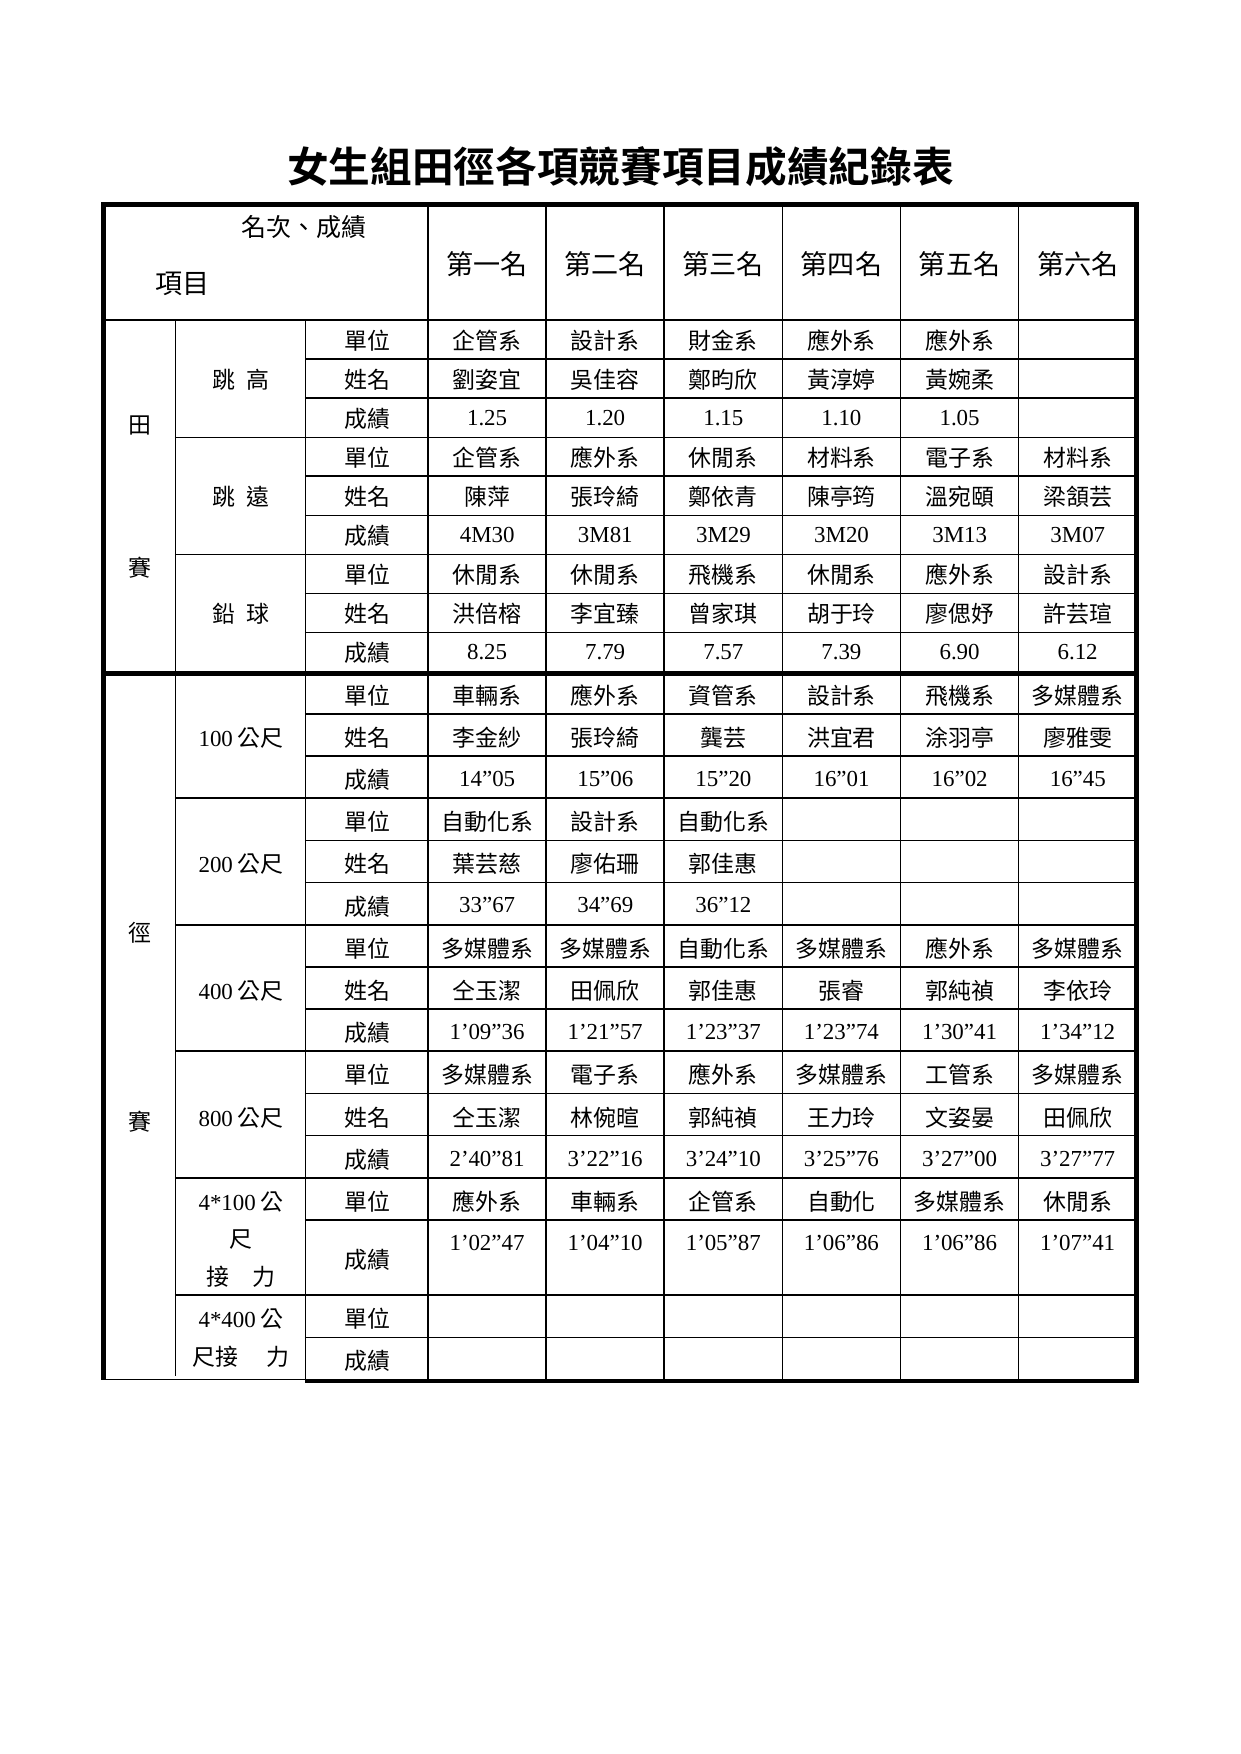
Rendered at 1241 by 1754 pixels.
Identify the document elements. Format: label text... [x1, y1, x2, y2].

table_cell 資管系 [665, 676, 782, 713]
table_header 名次、成績 項目 [106, 207, 427, 319]
table_cell [1019, 1296, 1134, 1336]
table_cell 3M29 [665, 516, 782, 553]
table_cell 3M81 [547, 516, 663, 553]
table_header 第三名 [665, 207, 782, 319]
table_cell [783, 799, 900, 839]
table_cell 設計系 [547, 799, 663, 839]
table_cell 應外系 [547, 676, 663, 713]
table_cell 自動化系 [665, 926, 782, 966]
table_cell 陳亭筠 [783, 477, 900, 514]
table_cell 車輛系 [547, 1179, 663, 1219]
table_cell 徑 賽 [106, 676, 176, 1378]
table_cell 800公尺 [176, 1052, 305, 1177]
table_cell 1’09”36 [429, 1010, 545, 1050]
table_cell 6.90 [901, 633, 1018, 671]
table_cell 成績 [306, 633, 427, 671]
table_cell [901, 883, 1018, 924]
table_cell 材料系 [1019, 438, 1134, 475]
table_cell 鄭依青 [665, 477, 782, 514]
table_cell [783, 841, 900, 882]
table_cell 自動化系 [429, 799, 545, 839]
table_cell 1.05 [901, 399, 1018, 436]
table_cell 100公尺 [176, 676, 305, 797]
table_cell 劉姿宜 [429, 360, 545, 397]
table_cell 企管系 [429, 438, 545, 475]
table_cell 自動化 [783, 1179, 900, 1219]
table_cell 1.25 [429, 399, 545, 436]
table_cell 車輛系 [429, 676, 545, 713]
table_cell 3M20 [783, 516, 900, 553]
table_cell 2’40”81 [429, 1136, 545, 1177]
table_cell [1019, 321, 1134, 358]
table_cell 1’23”37 [665, 1010, 782, 1050]
table_header 第六名 [1019, 207, 1134, 319]
table_cell 單位 [306, 926, 427, 966]
table_cell 1’06”86 [901, 1221, 1018, 1294]
table_cell 單位 [306, 1179, 427, 1219]
table_cell 1’30”41 [901, 1010, 1018, 1050]
table_cell [665, 1296, 782, 1336]
table_header 第二名 [547, 207, 663, 319]
table_cell 成績 [306, 516, 427, 553]
table_cell 葉芸慈 [429, 841, 545, 882]
table_cell 廖雅雯 [1019, 715, 1134, 755]
table_cell 休閒系 [429, 555, 545, 593]
table_cell 3’27”00 [901, 1136, 1018, 1177]
table_cell 張玲綺 [547, 477, 663, 514]
table_cell [783, 1296, 900, 1336]
table_cell 單位 [306, 438, 427, 475]
table_header 第一名 [429, 207, 545, 319]
table_cell [1019, 841, 1134, 882]
table_cell [1019, 883, 1134, 924]
table_cell 4*100公尺 接 力 [176, 1179, 305, 1294]
table_cell [1019, 399, 1134, 436]
table_cell 溫宛頤 [901, 477, 1018, 514]
table_cell 曾家琪 [665, 594, 782, 632]
table_cell 文姿晏 [901, 1094, 1018, 1135]
table_cell 15”20 [665, 757, 782, 797]
table_cell 3M07 [1019, 516, 1134, 553]
table_cell 廖佑珊 [547, 841, 663, 882]
table_cell 應外系 [901, 926, 1018, 966]
table_cell 15”06 [547, 757, 663, 797]
table_cell 田佩欣 [1019, 1094, 1134, 1135]
table_cell 郭佳惠 [665, 841, 782, 882]
table_cell 鄭昀欣 [665, 360, 782, 397]
table_cell 4M30 [429, 516, 545, 553]
table_cell 飛機系 [665, 555, 782, 593]
table_cell 姓名 [306, 1094, 427, 1135]
table_cell 3M13 [901, 516, 1018, 553]
table_cell 7.39 [783, 633, 900, 671]
table_cell 休閒系 [665, 438, 782, 475]
table_cell 姓名 [306, 477, 427, 514]
table_cell 成績 [306, 399, 427, 436]
table_cell 李宜臻 [547, 594, 663, 632]
table_cell 自動化系 [665, 799, 782, 839]
table_cell 設計系 [783, 676, 900, 713]
table_cell 設計系 [1019, 555, 1134, 593]
table_cell 李依玲 [1019, 968, 1134, 1008]
table_cell 1’05”87 [665, 1221, 782, 1294]
table_cell 1.10 [783, 399, 900, 436]
table_cell 多媒體系 [547, 926, 663, 966]
table_cell 應外系 [547, 438, 663, 475]
table_cell 多媒體系 [783, 1052, 900, 1093]
table_cell 多媒體系 [783, 926, 900, 966]
table_cell 姓名 [306, 360, 427, 397]
table_cell 36”12 [665, 883, 782, 924]
table_cell 龔芸 [665, 715, 782, 755]
table_cell 郭純禎 [901, 968, 1018, 1008]
table_cell 單位 [306, 676, 427, 713]
table_cell 1’06”86 [783, 1221, 900, 1294]
table_cell 田佩欣 [547, 968, 663, 1008]
table_cell 7.57 [665, 633, 782, 671]
table_cell 材料系 [783, 438, 900, 475]
table_cell 單位 [306, 1052, 427, 1093]
table_cell 郭純禎 [665, 1094, 782, 1135]
table_cell [1019, 360, 1134, 397]
table_cell 張玲綺 [547, 715, 663, 755]
table_cell 4*400公尺接 力 [176, 1296, 305, 1378]
table_cell 跳 遠 [176, 438, 305, 553]
table_cell 3’22”16 [547, 1136, 663, 1177]
table_cell 單位 [306, 1296, 427, 1336]
table_cell [901, 1296, 1018, 1336]
table_cell [665, 1338, 782, 1378]
table_cell 休閒系 [547, 555, 663, 593]
table_cell [783, 1338, 900, 1378]
table_cell 8.25 [429, 633, 545, 671]
table_cell 6.12 [1019, 633, 1134, 671]
table_cell 張睿 [783, 968, 900, 1008]
table_cell 洪倍榕 [429, 594, 545, 632]
table_cell 33”67 [429, 883, 545, 924]
table_cell 成績 [306, 1338, 427, 1378]
table_cell 飛機系 [901, 676, 1018, 713]
table_cell 許芸瑄 [1019, 594, 1134, 632]
table_cell 200公尺 [176, 799, 305, 924]
table_cell 應外系 [901, 321, 1018, 358]
table_cell 成績 [306, 883, 427, 924]
table_cell 3’24”10 [665, 1136, 782, 1177]
table_cell [547, 1296, 663, 1336]
table_cell 1’04”10 [547, 1221, 663, 1294]
table_cell 電子系 [547, 1052, 663, 1093]
table_cell 吳佳容 [547, 360, 663, 397]
table_cell 企管系 [429, 321, 545, 358]
table_cell 1’21”57 [547, 1010, 663, 1050]
table_cell [429, 1296, 545, 1336]
table_cell [901, 799, 1018, 839]
table_cell 姓名 [306, 715, 427, 755]
table_cell 仝玉潔 [429, 1094, 545, 1135]
table_cell 1’23”74 [783, 1010, 900, 1050]
table_cell 應外系 [901, 555, 1018, 593]
table_cell 休閒系 [783, 555, 900, 593]
table_cell 16”02 [901, 757, 1018, 797]
table_cell 企管系 [665, 1179, 782, 1219]
table_cell 應外系 [665, 1052, 782, 1093]
table_cell 1’02”47 [429, 1221, 545, 1294]
table_cell 姓名 [306, 968, 427, 1008]
table_cell 400公尺 [176, 926, 305, 1050]
table_cell 洪宜君 [783, 715, 900, 755]
table_cell 應外系 [429, 1179, 545, 1219]
table_cell 電子系 [901, 438, 1018, 475]
table_cell 多媒體系 [429, 926, 545, 966]
table_cell 1’07”41 [1019, 1221, 1134, 1294]
table_cell 黃婉柔 [901, 360, 1018, 397]
table_cell 林倇暄 [547, 1094, 663, 1135]
table_cell 7.79 [547, 633, 663, 671]
table_cell 鉛 球 [176, 555, 305, 671]
table_cell 涂羽亭 [901, 715, 1018, 755]
text 女生組田徑各項競賽項目成績紀錄表 [118, 127, 1122, 202]
table_cell 財金系 [665, 321, 782, 358]
table_cell 成績 [306, 1136, 427, 1177]
table_cell 田 賽 [106, 321, 175, 671]
table_cell 14”05 [429, 757, 545, 797]
table_cell 王力玲 [783, 1094, 900, 1135]
table_cell 工管系 [901, 1052, 1018, 1093]
table_cell 3’25”76 [783, 1136, 900, 1177]
table_cell 仝玉潔 [429, 968, 545, 1008]
table_cell 休閒系 [1019, 1179, 1134, 1219]
table_header 第五名 [901, 207, 1018, 319]
table_cell 多媒體系 [901, 1179, 1018, 1219]
table_cell 3’27”77 [1019, 1136, 1134, 1177]
table_cell [547, 1338, 663, 1378]
table_cell [1019, 799, 1134, 839]
table_cell 陳萍 [429, 477, 545, 514]
table_cell 姓名 [306, 594, 427, 632]
table_cell 34”69 [547, 883, 663, 924]
table_cell 梁頷芸 [1019, 477, 1134, 514]
table_cell 胡于玲 [783, 594, 900, 632]
table_cell 郭佳惠 [665, 968, 782, 1008]
table_cell 多媒體系 [1019, 676, 1134, 713]
table_cell [783, 883, 900, 924]
table_cell 1.15 [665, 399, 782, 436]
table_cell 單位 [306, 555, 427, 593]
table_header 第四名 [783, 207, 900, 319]
table_cell 1.20 [547, 399, 663, 436]
table_cell 多媒體系 [1019, 1052, 1134, 1093]
table_cell 成績 [306, 1010, 427, 1050]
table_cell 1’34”12 [1019, 1010, 1134, 1050]
table_cell [429, 1338, 545, 1378]
table_cell 多媒體系 [1019, 926, 1134, 966]
table_cell 設計系 [547, 321, 663, 358]
table_cell 單位 [306, 799, 427, 839]
table_cell 姓名 [306, 841, 427, 882]
table_cell [901, 841, 1018, 882]
table_cell 16”45 [1019, 757, 1134, 797]
table_cell 跳 高 [176, 321, 305, 436]
table_cell 成績 [306, 757, 427, 797]
table_cell 應外系 [783, 321, 900, 358]
table_cell 李金紗 [429, 715, 545, 755]
table_cell [1019, 1338, 1134, 1378]
table_cell 16”01 [783, 757, 900, 797]
table_cell [901, 1338, 1018, 1378]
table_cell 黃淳婷 [783, 360, 900, 397]
table_cell 單位 [306, 321, 427, 358]
table_cell 廖偲妤 [901, 594, 1018, 632]
table_cell 多媒體系 [429, 1052, 545, 1093]
table_cell 成績 [306, 1221, 427, 1294]
